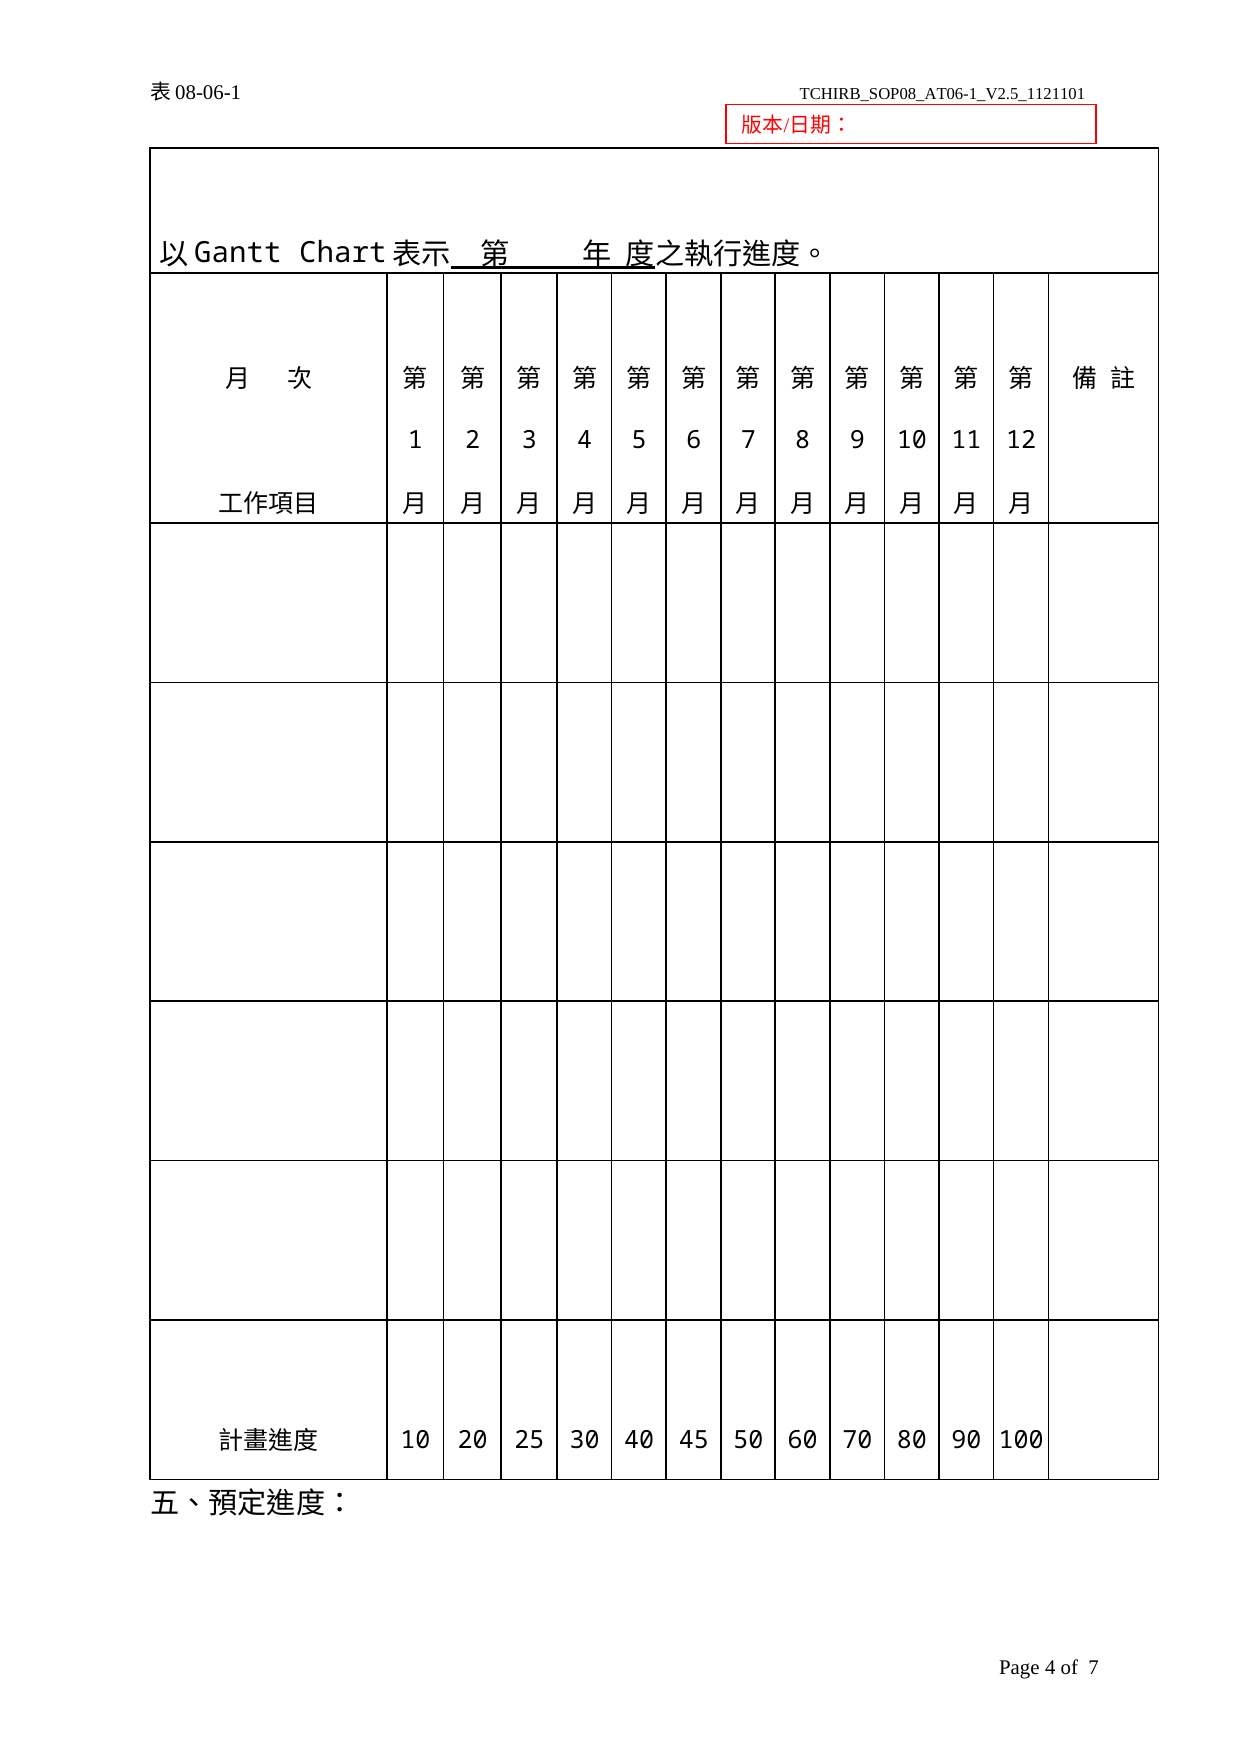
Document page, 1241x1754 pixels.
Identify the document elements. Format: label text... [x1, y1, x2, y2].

table_cell 50 [722, 1321, 774, 1478]
table_cell [940, 843, 993, 1000]
table_cell 45 [667, 1321, 720, 1478]
table_cell [940, 524, 993, 682]
table_header 以Gantt Chart表示 第 年 度之執行進度。 [151, 149, 1158, 272]
table_cell 第 2 月 [444, 274, 500, 522]
table_cell [1049, 524, 1158, 682]
table_cell [667, 843, 720, 1000]
table_cell [885, 1002, 938, 1160]
table_cell 計畫進度 [151, 1321, 386, 1478]
table_cell [612, 524, 665, 682]
table_cell 100 [994, 1321, 1048, 1478]
table_cell [558, 524, 611, 682]
table_cell [831, 683, 884, 841]
table_cell [558, 1002, 611, 1160]
table_cell [502, 1161, 556, 1319]
table_cell 60 [776, 1321, 829, 1478]
table_cell 第 3 月 [502, 274, 556, 522]
table_cell [388, 1002, 443, 1160]
table_cell [776, 524, 829, 682]
table_cell [722, 683, 774, 841]
table_cell [502, 683, 556, 841]
table_cell [151, 1002, 386, 1160]
table_cell [558, 683, 611, 841]
table_cell 第 6 月 [667, 274, 720, 522]
table_cell [722, 1161, 774, 1319]
text 五、預定進度： [150, 1480, 1098, 1522]
table_cell [940, 1161, 993, 1319]
table_cell [994, 1161, 1048, 1319]
table_cell [444, 683, 500, 841]
table_cell [994, 683, 1048, 841]
table_cell [885, 1161, 938, 1319]
table_cell [612, 683, 665, 841]
table_cell 80 [885, 1321, 938, 1478]
table_cell [612, 843, 665, 1000]
table_cell [151, 1161, 386, 1319]
table_cell [558, 843, 611, 1000]
table_cell [831, 1002, 884, 1160]
table_cell [1049, 843, 1158, 1000]
table_cell [388, 1161, 443, 1319]
table_cell [831, 524, 884, 682]
table_cell [151, 843, 386, 1000]
table_cell 90 [940, 1321, 993, 1478]
table_cell [994, 1002, 1048, 1160]
table_cell [151, 524, 386, 682]
table_cell 10 [388, 1321, 443, 1478]
table_cell [667, 1002, 720, 1160]
table_cell [1049, 1161, 1158, 1319]
table_cell [1049, 683, 1158, 841]
table_cell [831, 843, 884, 1000]
table_cell 第 11 月 [940, 274, 993, 522]
table_cell [444, 1002, 500, 1160]
table_cell [388, 524, 443, 682]
table_cell 備 註 [1049, 274, 1158, 522]
table_cell [151, 683, 386, 841]
table_cell [388, 843, 443, 1000]
table_cell [502, 843, 556, 1000]
table_cell [940, 683, 993, 841]
table_cell [1049, 1002, 1158, 1160]
table_cell [612, 1161, 665, 1319]
table_cell [776, 683, 829, 841]
table_cell [502, 524, 556, 682]
table_cell [444, 843, 500, 1000]
table_cell 第 10 月 [885, 274, 938, 522]
table_cell 第 5 月 [612, 274, 665, 522]
table_cell 第 1 月 [388, 274, 443, 522]
table_cell [667, 683, 720, 841]
table_cell 25 [502, 1321, 556, 1478]
table_cell 30 [558, 1321, 611, 1478]
table_cell 第 4 月 [558, 274, 611, 522]
table_cell [444, 1161, 500, 1319]
table_cell 月 次 工作項目 [151, 274, 386, 522]
table_cell [885, 683, 938, 841]
table_cell [722, 1002, 774, 1160]
table_cell [1049, 1321, 1158, 1478]
table_cell 40 [612, 1321, 665, 1478]
table_cell [722, 524, 774, 682]
table_cell 第 7 月 [722, 274, 774, 522]
table_cell [940, 1002, 993, 1160]
table_cell 70 [831, 1321, 884, 1478]
table_cell [776, 1161, 829, 1319]
table_cell [994, 843, 1048, 1000]
table_cell 第 12 月 [994, 274, 1048, 522]
table_cell [831, 1161, 884, 1319]
table_cell [388, 683, 443, 841]
table_cell [558, 1161, 611, 1319]
table_cell 第 8 月 [776, 274, 829, 522]
table_cell [502, 1002, 556, 1160]
table_cell [612, 1002, 665, 1160]
table_cell [885, 524, 938, 682]
table_cell [722, 843, 774, 1000]
table_cell [776, 843, 829, 1000]
table_cell [444, 524, 500, 682]
table_cell [667, 1161, 720, 1319]
table_cell 第 9 月 [831, 274, 884, 522]
table_cell [776, 1002, 829, 1160]
table_cell [667, 524, 720, 682]
table_cell [994, 524, 1048, 682]
table_cell 20 [444, 1321, 500, 1478]
table_cell [885, 843, 938, 1000]
